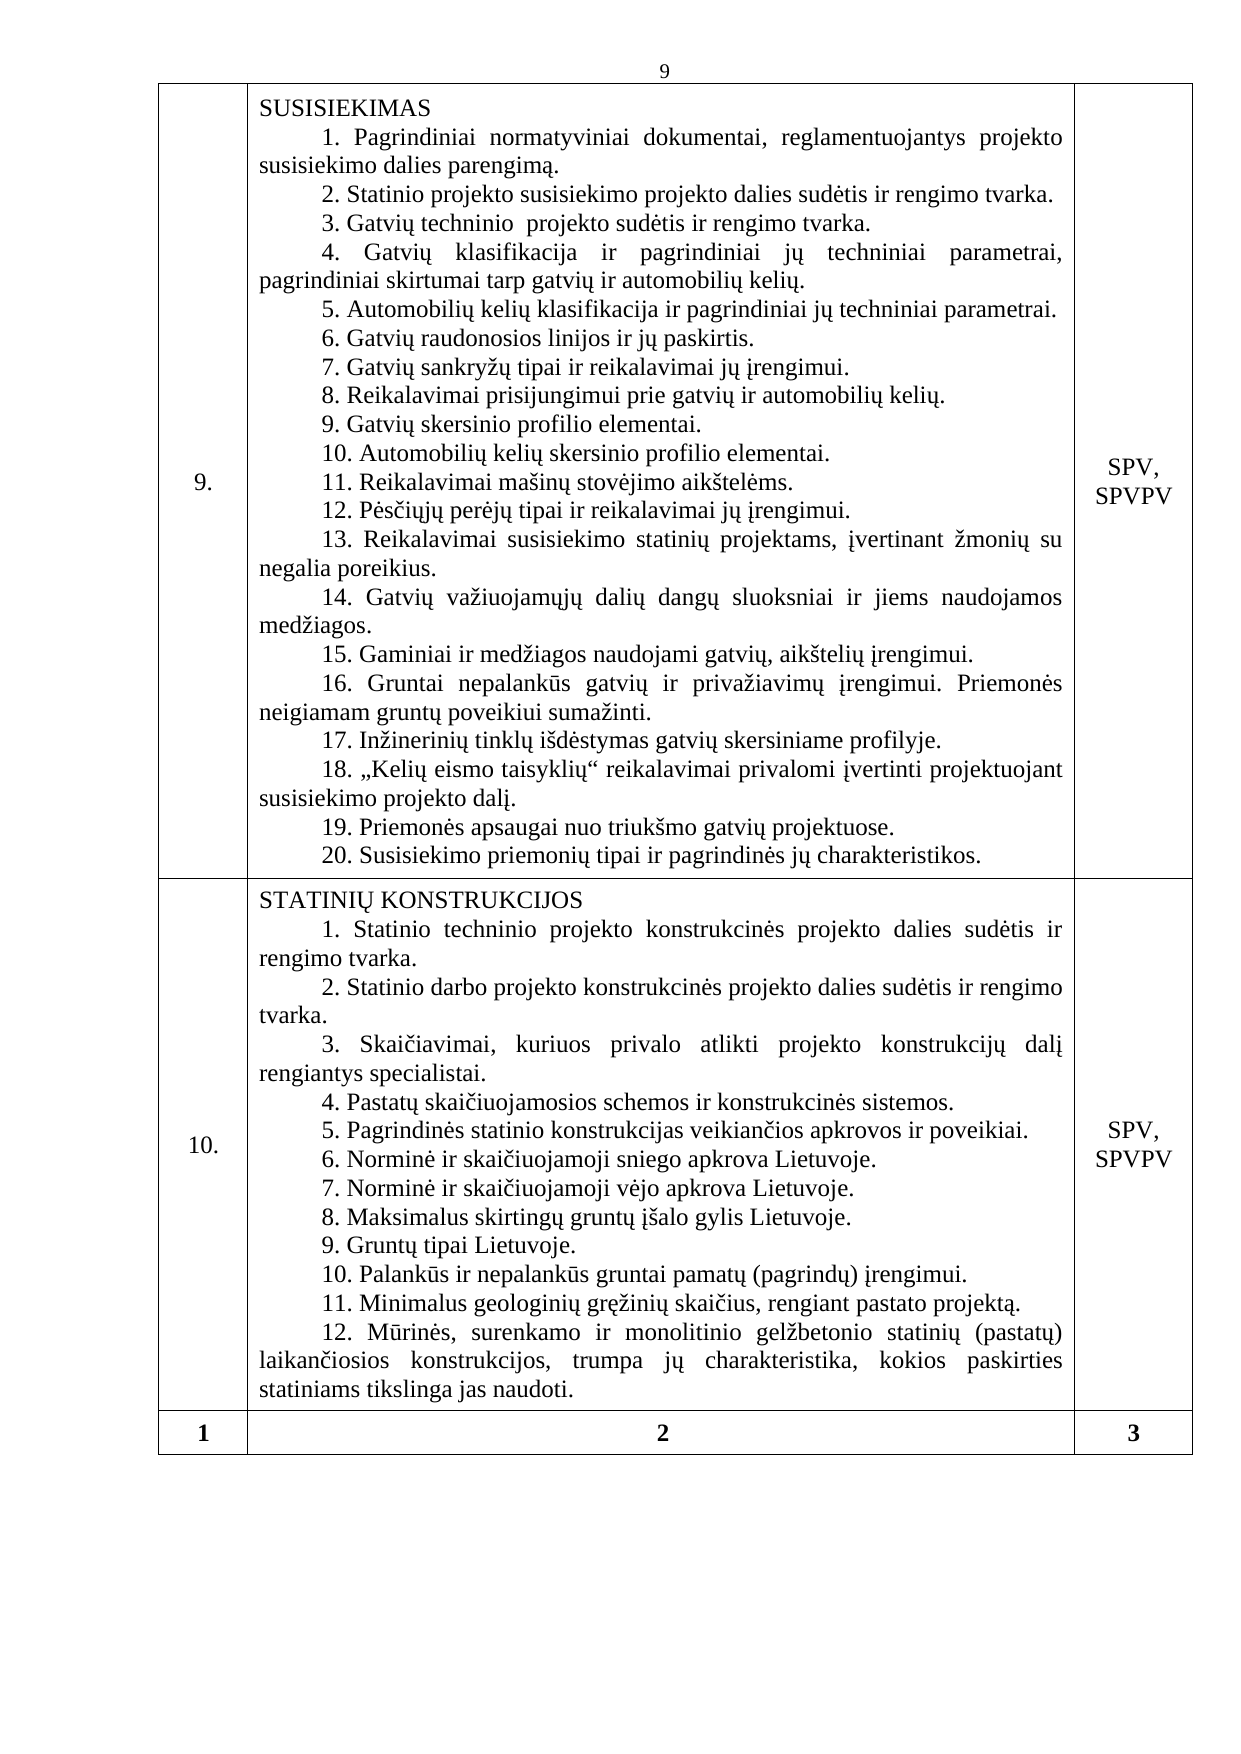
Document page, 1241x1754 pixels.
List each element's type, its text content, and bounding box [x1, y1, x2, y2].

table_cell 3 [1075, 1411, 1192, 1454]
table_cell SPV, SPVPV [1075, 84, 1192, 878]
table_cell 9. [159, 84, 247, 878]
table_cell SPV, SPVPV [1075, 879, 1192, 1409]
table_cell 1 [159, 1411, 247, 1454]
table_cell SUSISIEKIMAS 1. Pagrindiniai normatyviniai dokumentai, reglamentuojantys projekto susisiekimo dalies parengimą. 2. Statinio projekto susisiekimo projekto dalies sudėtis ir rengimo tvarka. 3. Gatvių techninio projekto sudėtis ir rengimo tvarka. 4. Gatvių klasifikacija ir pagrindiniai jų techniniai parametrai, pagrindiniai skirtumai tarp gatvių ir automobilių kelių. 5. Automobilių kelių klasifikacija ir pagrindiniai jų techniniai parametrai. 6. Gatvių raudonosios linijos ir jų paskirtis. 7. Gatvių sankryžų tipai ir reikalavimai jų įrengimui. 8. Reikalavimai prisijungimui prie gatvių ir automobilių kelių. 9. Gatvių skersinio profilio elementai. 10. Automobilių kelių skersinio profilio elementai. 11. Reikalavimai mašinų stovėjimo aikštelėms. 12. Pėsčiųjų perėjų tipai ir reikalavimai jų įrengimui. 13. Reikalavimai susisiekimo statinių projektams, įvertinant žmonių su negalia poreikius. 14. Gatvių važiuojamųjų dalių dangų sluoksniai ir jiems naudojamos medžiagos. 15. Gaminiai ir medžiagos naudojami gatvių, aikštelių įrengimui. 16. Gruntai nepalankūs gatvių ir privažiavimų įrengimui. Priemonės neigiamam gruntų poveikiui sumažinti. 17. Inžinerinių tinklų išdėstymas gatvių skersiniame profilyje. 18. „Kelių eismo taisyklių“ reikalavimai privalomi įvertinti projektuojant susisiekimo projekto dalį. 19. Priemonės apsaugai nuo triukšmo gatvių projektuose. 20. Susisiekimo priemonių tipai ir pagrindinės jų charakteristikos. [248, 84, 1074, 878]
table_cell 10. [159, 879, 247, 1409]
table_cell 2 [248, 1411, 1074, 1454]
table_cell STATINIŲ KONSTRUKCIJOS 1. Statinio techninio projekto konstrukcinės projekto dalies sudėtis ir rengimo tvarka. 2. Statinio darbo projekto konstrukcinės projekto dalies sudėtis ir rengimo tvarka. 3. Skaičiavimai, kuriuos privalo atlikti projekto konstrukcijų dalį rengiantys specialistai. 4. Pastatų skaičiuojamosios schemos ir konstrukcinės sistemos. 5. Pagrindinės statinio konstrukcijas veikiančios apkrovos ir poveikiai. 6. Norminė ir skaičiuojamoji sniego apkrova Lietuvoje. 7. Norminė ir skaičiuojamoji vėjo apkrova Lietuvoje. 8. Maksimalus skirtingų gruntų įšalo gylis Lietuvoje. 9. Gruntų tipai Lietuvoje. 10. Palankūs ir nepalankūs gruntai pamatų (pagrindų) įrengimui. 11. Minimalus geologinių gręžinių skaičius, rengiant pastato projektą. 12. Mūrinės, surenkamo ir monolitinio gelžbetonio statinių (pastatų) laikančiosios konstrukcijos, trumpa jų charakteristika, kokios paskirties statiniams tikslinga jas naudoti. [248, 879, 1074, 1409]
